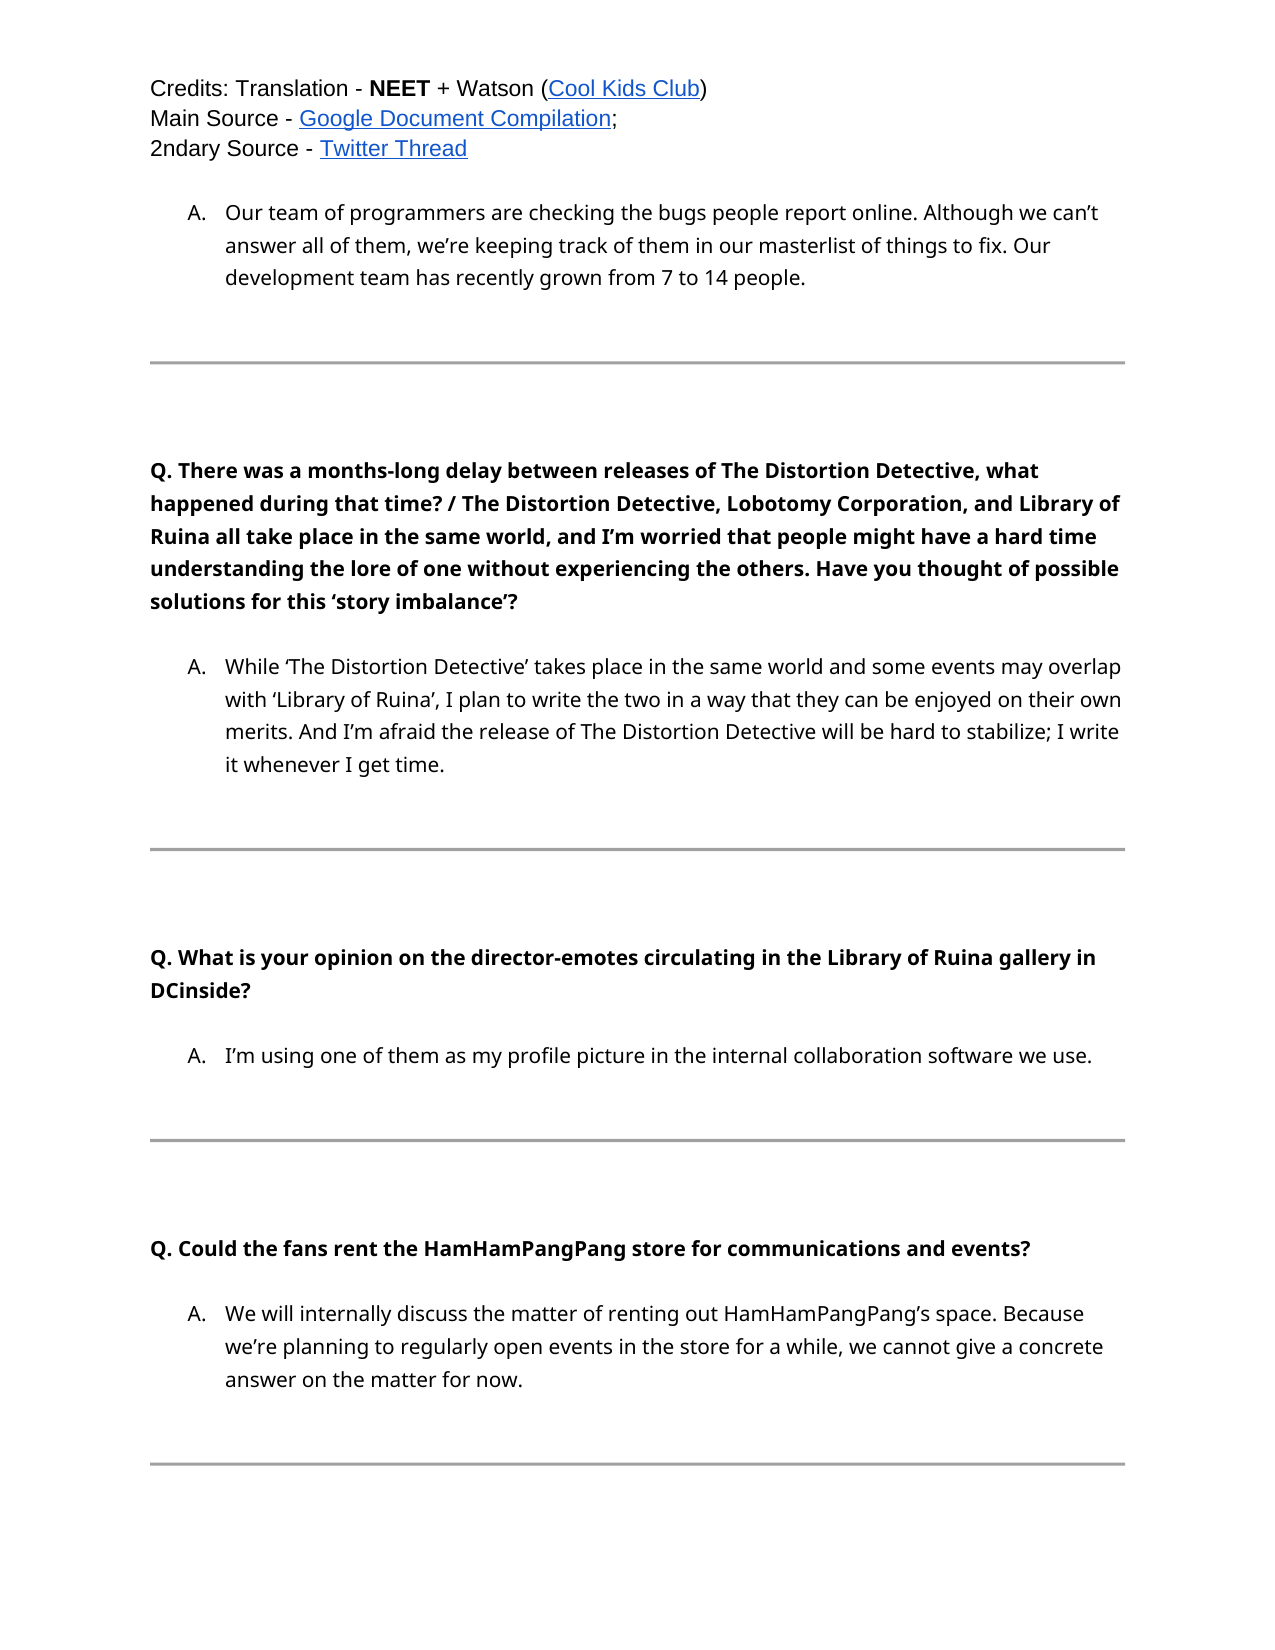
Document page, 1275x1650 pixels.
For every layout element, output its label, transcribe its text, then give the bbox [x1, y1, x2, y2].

list I’m using one of them as my profile picture in the internal collaboration software we use. [187, 1041, 1125, 1069]
text Q. What is your opinion on the director-emotes circulating in the Library of Ruina gallery in DCinside? [150, 943, 1125, 1004]
text Q. Could the fans rent the HamHamPangPang store for communications and events? [150, 1234, 1125, 1263]
list While ‘The Distortion Detective’ takes place in the same world and some events may overlap with ‘Library of Ruina’, I plan to write the two in a way that they can be enjoyed on their own merits. And I’m afraid the release of The Distortion Detective will be hard to stabilize; I write it whenever I get time. [187, 652, 1125, 778]
text Q. There was a months-long delay between releases of The Distortion Detective, what happened during that time? / The Distortion Detective, Lobotomy Corporation, and Library of Ruina all take place in the same world, and I’m worried that people might have a hard time understanding the lore of one without experiencing the others. Have you thought of possible solutions for this ‘story imbalance’? [150, 457, 1125, 616]
list We will internally discuss the matter of renting out HamHamPangPang’s space. Because we’re planning to regularly open events in the store for a while, we cannot give a concrete answer on the matter for now. [187, 1299, 1125, 1393]
list Our team of programmers are checking the bugs people report online. Although we can’t answer all of them, we’re keeping track of them in our masterlist of things to fix. Our development team has recently grown from 7 to 14 people. [187, 198, 1125, 292]
